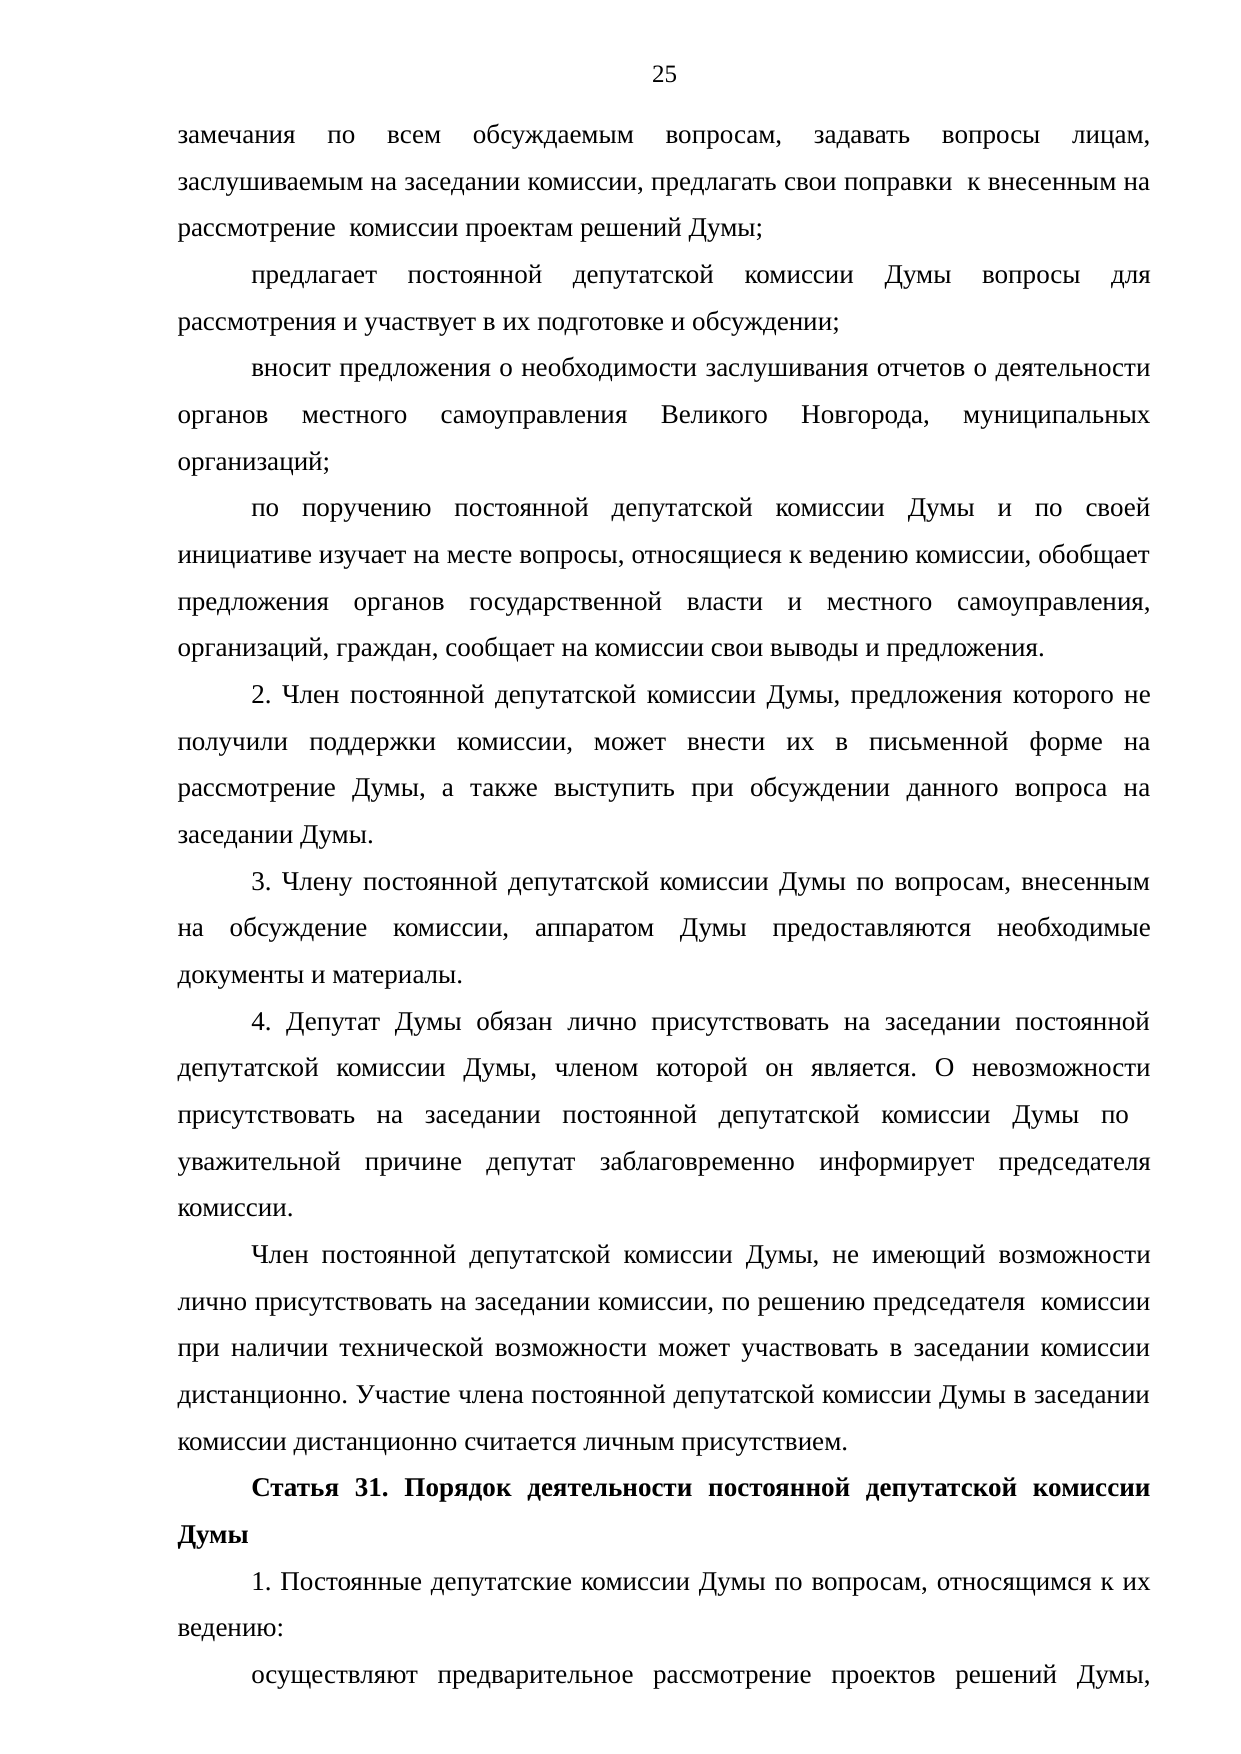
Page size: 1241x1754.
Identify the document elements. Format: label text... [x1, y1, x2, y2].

text Член постоянной депутатской комиссии Думы, не имеющий возможности лично присутствовать на заседании комиссии, по решению председателя комиссии при наличии технической возможности может участвовать в заседании комиссии дистанционно. Участие члена постоянной депутатской комиссии Думы в заседании комиссии дистанционно считается личным присутствием. [177, 1238, 1152, 1456]
text осуществляют предварительное рассмотрение проектов решений Думы, [177, 1658, 1152, 1689]
text 1. Постоянные депутатские комиссии Думы по вопросам, относящимся к их ведению: [177, 1565, 1152, 1643]
text 2. Член постоянной депутатской комиссии Думы, предложения которого не получили поддержки комиссии, может внести их в письменной форме на рассмотрение Думы, а также выступить при обсуждении данного вопроса на заседании Думы. [177, 678, 1152, 849]
text предлагает постоянной депутатской комиссии Думы вопросы для рассмотрения и участвует в их подготовке и обсуждении; [177, 258, 1152, 336]
title Статья 31. Порядок деятельности постоянной депутатской комиссии Думы [177, 1471, 1152, 1549]
text вносит предложения о необходимости заслушивания отчетов о деятельности органов местного самоуправления Великого Новгорода, муниципальных организаций; [177, 351, 1152, 476]
text 3. Члену постоянной депутатской комиссии Думы по вопросам, внесенным на обсуждение комиссии, аппаратом Думы предоставляются необходимые документы и материалы. [177, 865, 1152, 989]
text 4. Депутат Думы обязан лично присутствовать на заседании постоянной депутатской комиссии Думы, членом которой он является. О невозможности присутствовать на заседании постоянной депутатской комиссии Думы по уважительной причине депутат заблаговременно информирует председателя комиссии. [177, 1005, 1152, 1223]
text замечания по всем обсуждаемым вопросам, задавать вопросы лицам, заслушиваемым на заседании комиссии, предлагать свои поправки к внесенным на рассмотрение комиссии проектам решений Думы; [177, 118, 1152, 243]
text по поручению постоянной депутатской комиссии Думы и по своей инициативе изучает на месте вопросы, относящиеся к ведению комиссии, обобщает предложения органов государственной власти и местного самоуправления, организаций, граждан, сообщает на комиссии свои выводы и предложения. [177, 491, 1152, 663]
